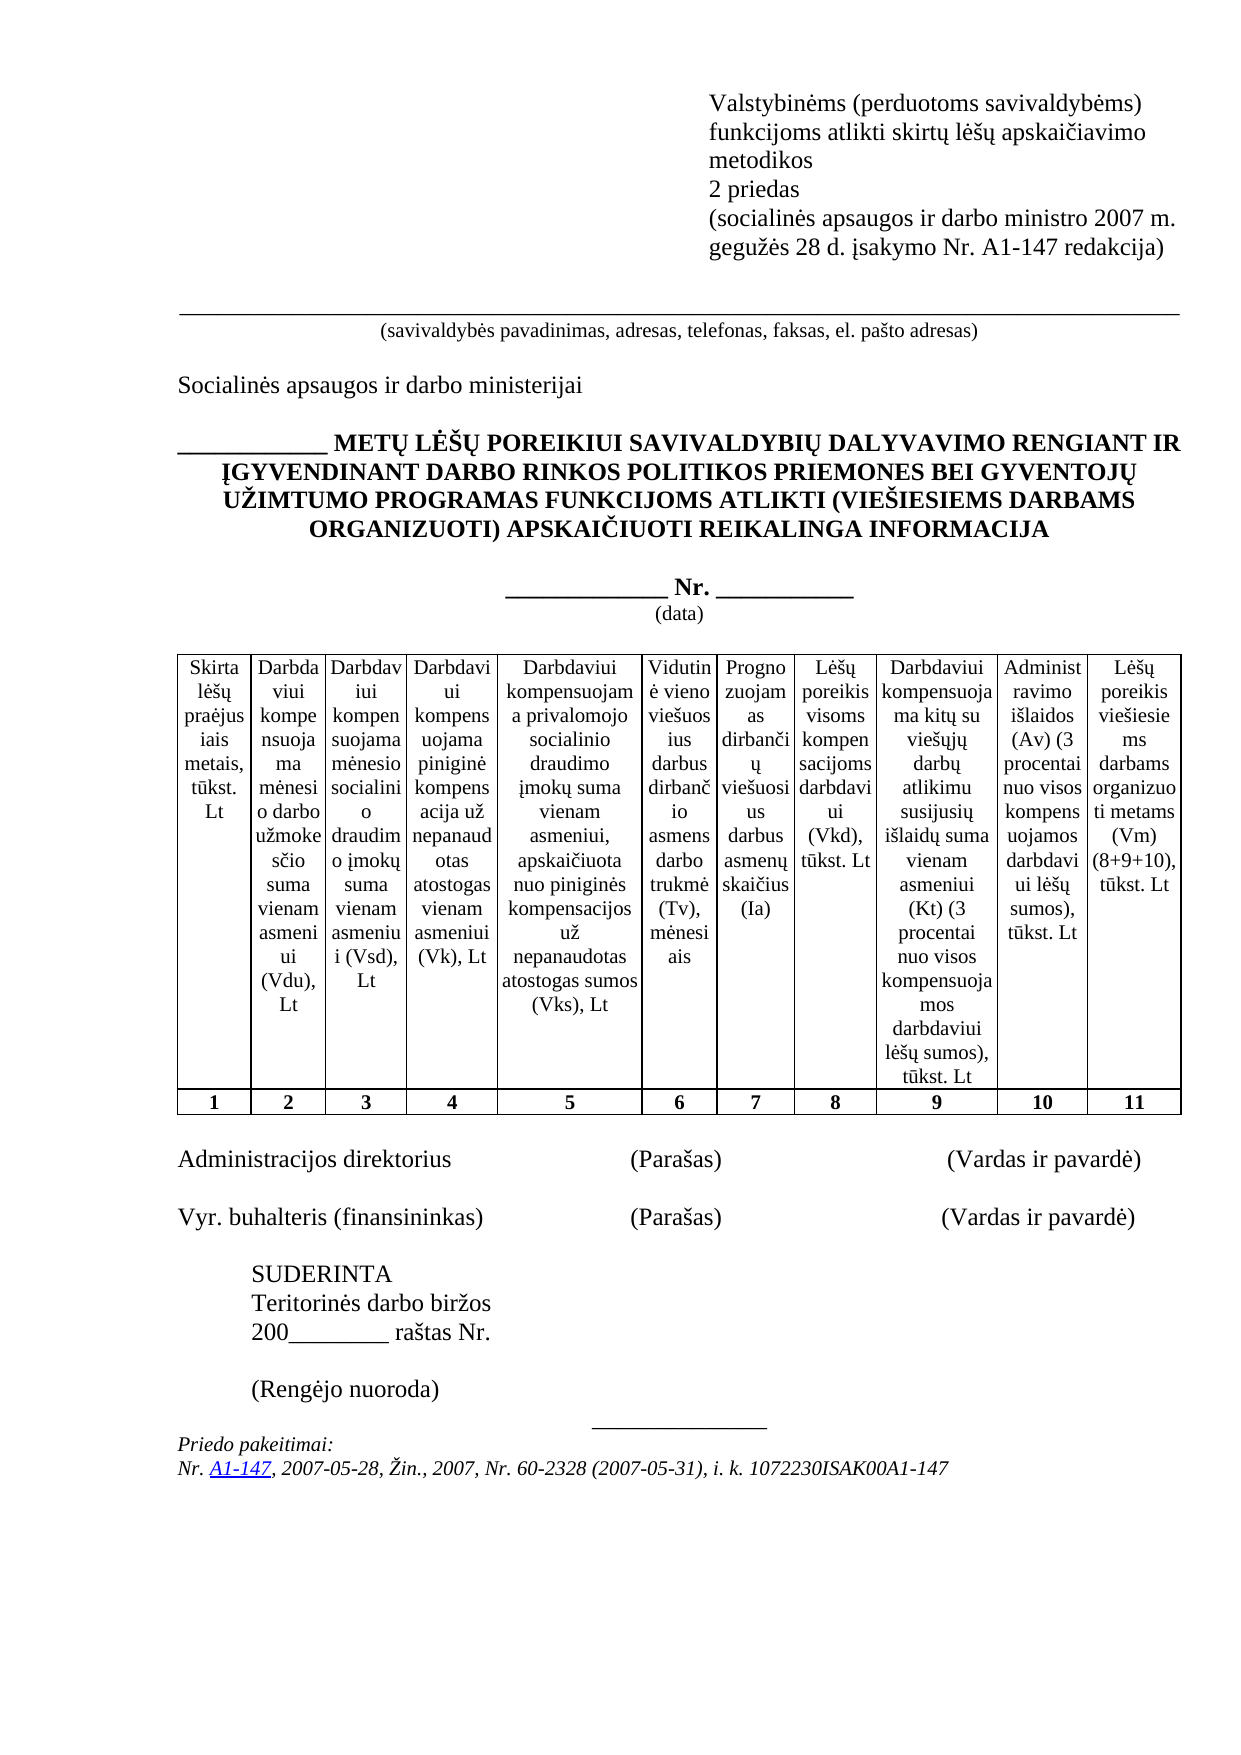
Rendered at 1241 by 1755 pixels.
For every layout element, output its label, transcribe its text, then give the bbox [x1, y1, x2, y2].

table_header Skirta lėšų praėjusiais metais, tūkst. Lt [178, 655, 250, 1088]
table_cell 9 [877, 1090, 997, 1114]
table_header Darbdaviui kompensuojama mėnesio socialinio draudimo įmokų suma vienam asmeniui (Vsd), Lt [326, 655, 406, 1088]
table_header Darbdaviui kompensuojama privalomojo socialinio draudimo įmokų suma vienam asmeniui, apskaičiuota nuo piniginės kompensacijos už nepanaudotas atostogas sumos (Vks), Lt [498, 655, 641, 1088]
text metodikos [177, 145, 1181, 174]
table_cell 7 [718, 1090, 794, 1114]
text ______________ [177, 1403, 1181, 1432]
text ____________ METŲ LĖŠŲ POREIKIUI SAVIVALDYBIŲ DALYVAVIMO RENGIANT IR ĮGYVENDINANT DARBO RINKOS POLITIKOS PRIEMONES BEI GYVENTOJŲ UŽIMTUMO PROGRAMAS FUNKCIJOMS ATLIKTI (VIEŠIESIEMS DARBAMS ORGANIZUOTI) APSKAIČIUOTI REIKALINGA INFORMACIJA [177, 428, 1181, 543]
text Valstybinėms (perduotoms savivaldybėms) [177, 88, 1181, 117]
text Administracijos direktorius (Parašas) (Vardas ir pavardė) [177, 1144, 1181, 1173]
text (savivaldybės pavadinimas, adresas, telefonas, faksas, el. pašto adresas) [177, 318, 1181, 342]
text _____________ Nr. ___________ [177, 572, 1181, 601]
table_header Administravimo išlaidos (Av) (3 procentai nuo visos kompensuojamos darbdaviui lėšų sumos), tūkst. Lt [998, 655, 1087, 1088]
text (socialinės apsaugos ir darbo ministro 2007 m. [177, 203, 1181, 232]
text 200________ raštas Nr. [177, 1317, 1181, 1345]
text (Rengėjo nuoroda) [177, 1374, 1181, 1403]
table_cell 10 [998, 1090, 1087, 1114]
text Vyr. buhalteris (finansininkas) (Parašas) (Vardas ir pavardė) [177, 1202, 1181, 1230]
table_header Darbdaviui kompensuojama kitų su viešųjų darbų atlikimu susijusių išlaidų suma vienam asmeniui (Kt) (3 procentai nuo visos kompensuojamos darbdaviui lėšų sumos), tūkst. Lt [877, 655, 997, 1088]
text funkcijoms atlikti skirtų lėšų apskaičiavimo [177, 117, 1181, 145]
table_cell 2 [252, 1090, 325, 1114]
table_cell 5 [498, 1090, 641, 1114]
table_cell 6 [643, 1090, 716, 1114]
text Teritorinės darbo biržos [177, 1288, 1181, 1317]
text Nr. A1-147, 2007-05-28, Žin., 2007, Nr. 60-2328 (2007-05-31), i. k. 1072230ISAK00A1-147 [177, 1456, 1181, 1480]
table_header Lėšų poreikis visoms kompensacijoms darbdaviui (Vkd), tūkst. Lt [795, 655, 876, 1088]
text Socialinės apsaugos ir darbo ministerijai [177, 371, 1181, 399]
text ________________________________________________________________________________ [177, 289, 1181, 318]
table_header Lėšų poreikis viešiesiems darbams organizuoti metams (Vm) (8+9+10), tūkst. Lt [1088, 655, 1180, 1088]
table_header Darbdaviui kompensuojama piniginė kompensacija už nepanaudotas atostogas vienam asmeniui (Vk), Lt [407, 655, 497, 1088]
text Priedo pakeitimai: [177, 1432, 1181, 1456]
table_header Prognozuojamas dirbančių viešuosius darbus asmenų skaičius (Ia) [718, 655, 794, 1088]
text SUDERINTA [177, 1259, 1181, 1288]
text 2 priedas [177, 174, 1181, 203]
table_cell 4 [407, 1090, 497, 1114]
table_cell 11 [1088, 1090, 1180, 1114]
table_cell 8 [795, 1090, 876, 1114]
table_header Vidutinė vieno viešuosius darbus dirbančio asmens darbo trukmė (Tv), mėnesiais [643, 655, 716, 1088]
text (data) [177, 601, 1181, 625]
table_cell 1 [178, 1090, 250, 1114]
table_header Darbdaviui kompensuojama mėnesio darbo užmokesčio suma vienam asmeniui (Vdu), Lt [252, 655, 325, 1088]
table_cell 3 [326, 1090, 406, 1114]
text gegužės 28 d. įsakymo Nr. A1-147 redakcija) [177, 232, 1181, 260]
